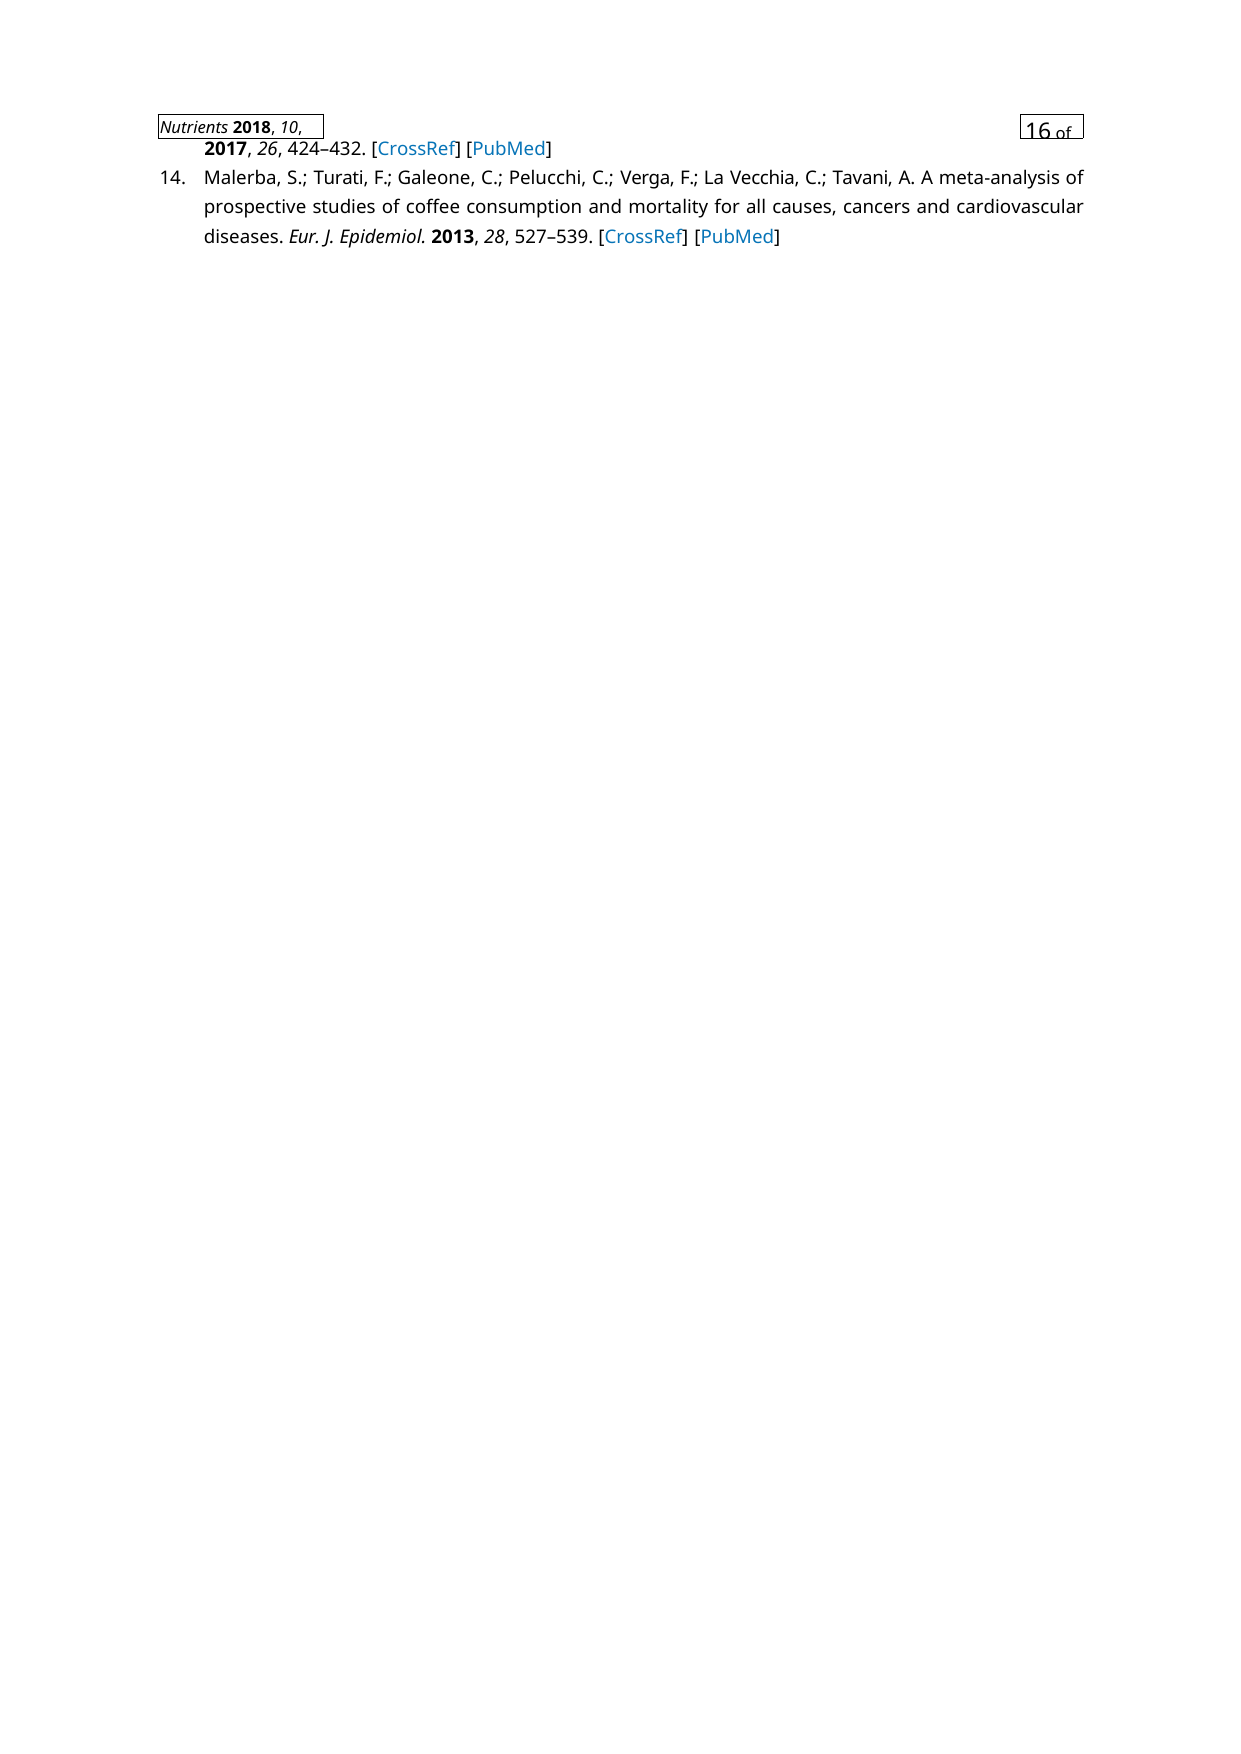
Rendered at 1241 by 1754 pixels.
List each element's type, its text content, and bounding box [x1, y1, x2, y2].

text 2017, 26, 424–432. [CrossRef] [PubMed] [204, 135, 1096, 161]
list Malerba, S.; Turati, F.; Galeone, C.; Pelucchi, C.; Verga, F.; La Vecchia, C.; Tavani, A. A meta-analysis of prospective studies of coffee consumption and mortality for all causes, cancers and cardiovascular diseases. Eur. J. Epidemiol. 2013, 28, 527–539. [CrossRef] [PubMed] [159, 164, 1084, 248]
